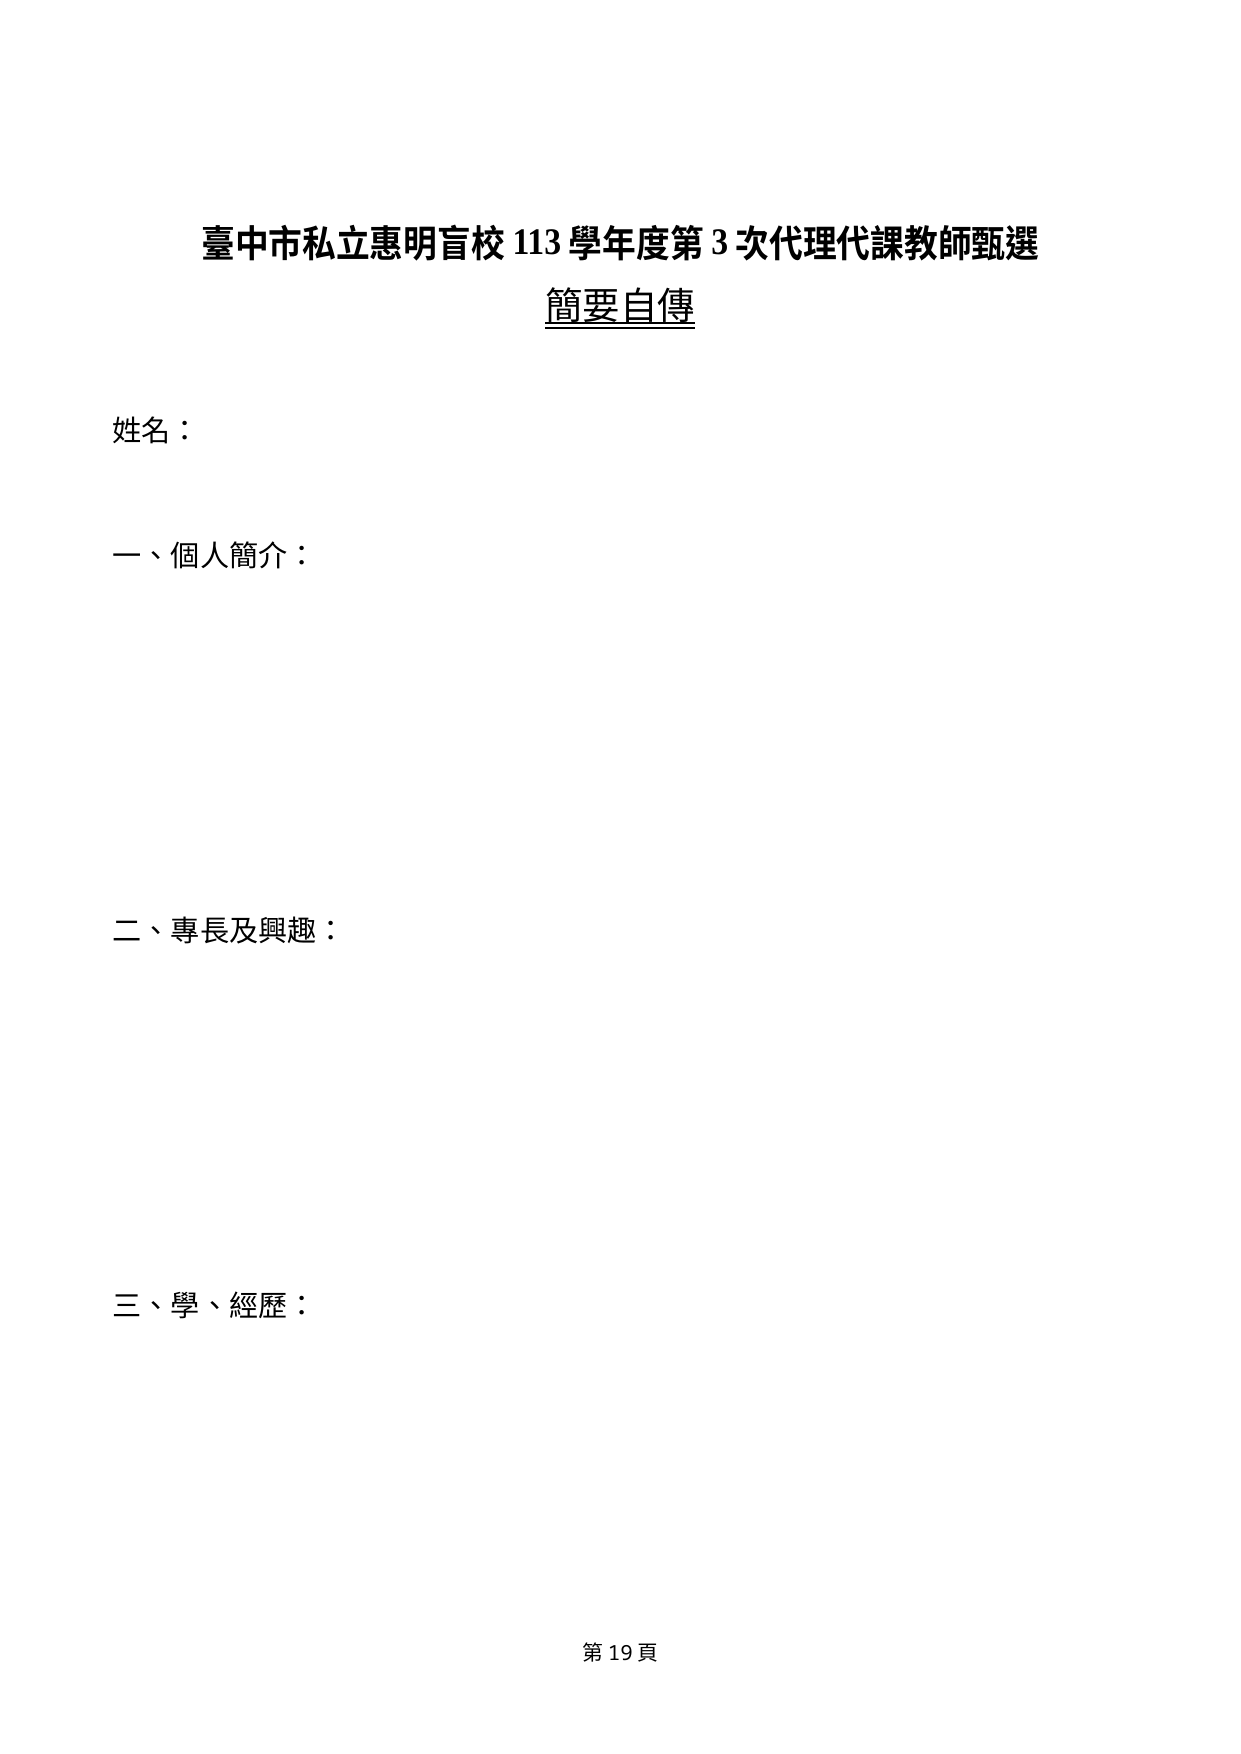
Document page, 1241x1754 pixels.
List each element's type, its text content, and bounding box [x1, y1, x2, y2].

text 三、學、經歷： [112, 1262, 1128, 1324]
text 臺中市私立惠明盲校113學年度第3次代理代課教師甄選 [112, 199, 1128, 262]
text 簡要自傳 [112, 262, 1128, 324]
text 姓名： [112, 387, 1128, 449]
text 二、專長及興趣： [112, 887, 1128, 949]
text 一、個人簡介： [112, 512, 1128, 574]
